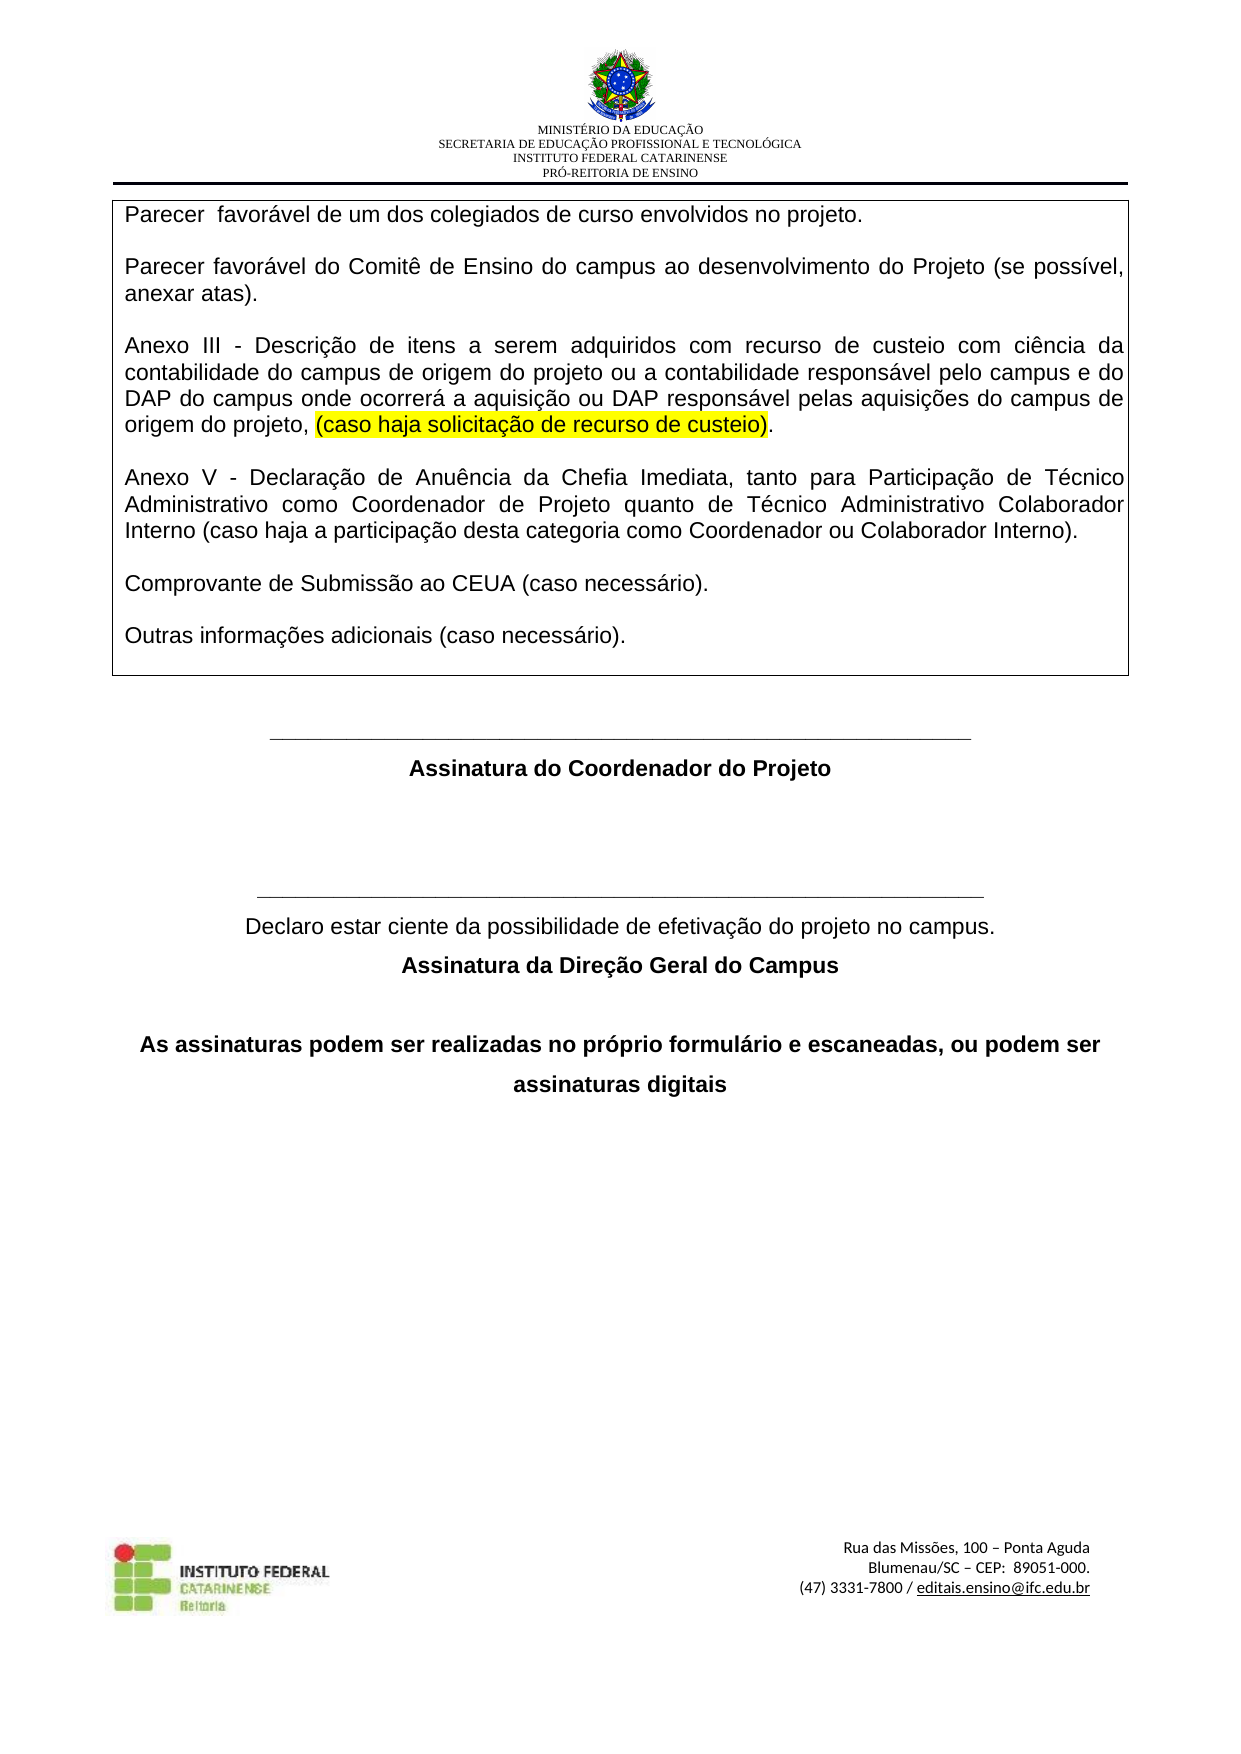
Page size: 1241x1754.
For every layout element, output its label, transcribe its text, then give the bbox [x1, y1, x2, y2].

text Assinatura do Coordenador do Projeto [112, 755, 1128, 781]
table_cell Parecer favorável de um dos colegiados de curso envolvidos no projeto. Parecer favorável do Comitê de Ensino do campus ao desenvolvimento do Projeto (se possível, anexar atas). Anexo III - Descrição de itens a serem adquiridos com recurso de custeio com ciência da contabilidade do campus de origem do projeto ou a contabilidade responsável pelo campus e do DAP do campus onde ocorrerá a aquisição ou DAP responsável pelas aquisições do campus de origem do projeto, (caso haja solicitação de recurso de custeio). Anexo V - Declaração de Anuência da Chefia Imediata, tanto para Participação de Técnico Administrativo como Coordenador de Projeto quanto de Técnico Administrativo Colaborador Interno (caso haja a participação desta categoria como Coordenador ou Colaborador Interno). Comprovante de Submissão ao CEUA (caso necessário). Outras informações adicionais (caso necessário). [113, 201, 1128, 675]
text _______________________________________________________ [112, 716, 1128, 742]
text Assinatura da Direção Geral do Campus [112, 952, 1128, 979]
text _________________________________________________________ [112, 873, 1128, 900]
text Declaro estar ciente da possibilidade de efetivação do projeto no campus. [112, 913, 1128, 939]
text As assinaturas podem ser realizadas no próprio formulário e escaneadas, ou podem ser assinaturas digitais [112, 1031, 1128, 1097]
